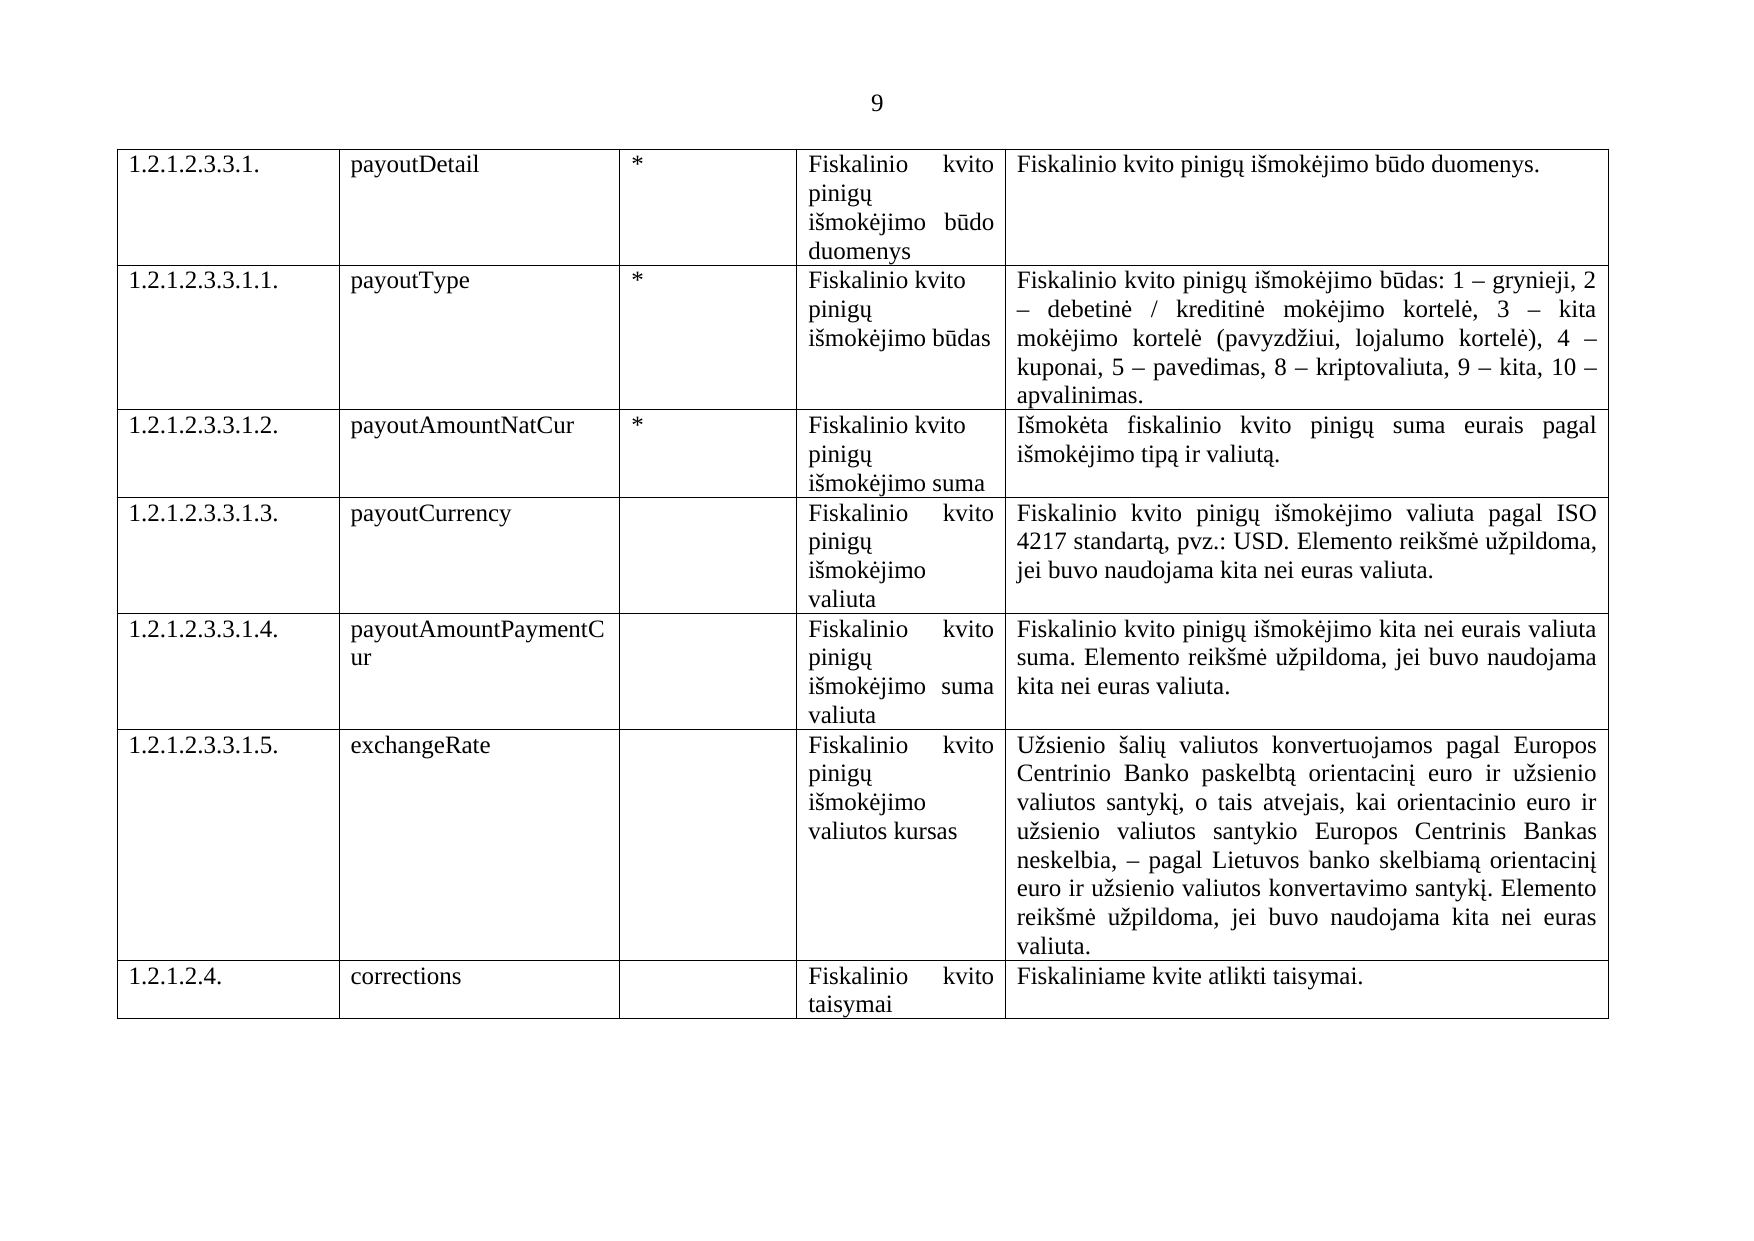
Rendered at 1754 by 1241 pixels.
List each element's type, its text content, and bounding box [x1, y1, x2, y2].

table_cell 1.2.1.2.3.3.1.5. [118, 730, 339, 960]
table_cell 1.2.1.2.3.3.1.3. [118, 498, 339, 613]
table_cell payoutCurrency [340, 498, 619, 613]
table_cell Fiskalinio kvito pinigų išmokėjimo būdo duomenys. [1006, 150, 1608, 264]
table_cell * [620, 266, 796, 409]
table_cell Fiskalinio kvito taisymai [797, 961, 1005, 1018]
table_cell corrections [340, 961, 619, 1018]
table_cell * [620, 150, 796, 264]
table_cell [620, 961, 796, 1018]
table_cell Fiskalinio kvito pinigų išmokėjimo valiuta pagal ISO 4217 standartą, pvz.: USD. Elemento reikšmė užpildoma, jei buvo naudojama kita nei euras valiuta. [1006, 498, 1608, 613]
table_cell Fiskalinio kvito pinigų išmokėjimo kita nei eurais valiuta suma. Elemento reikšmė užpildoma, jei buvo naudojama kita nei euras valiuta. [1006, 614, 1608, 729]
table_cell Fiskalinio kvito pinigų išmokėjimo suma [797, 410, 1005, 497]
table_cell * [620, 410, 796, 497]
table_cell Fiskalinio kvito pinigų išmokėjimo valiuta [797, 498, 1005, 613]
table_cell 1.2.1.2.3.3.1.1. [118, 266, 339, 409]
table_cell payoutDetail [340, 150, 619, 264]
table_cell [620, 614, 796, 729]
table_cell Užsienio šalių valiutos konvertuojamos pagal Europos Centrinio Banko paskelbtą orientacinį euro ir užsienio valiutos santykį, o tais atvejais, kai orientacinio euro ir užsienio valiutos santykio Europos Centrinis Bankas neskelbia, – pagal Lietuvos banko skelbiamą orientacinį euro ir užsienio valiutos konvertavimo santykį. Elemento reikšmė užpildoma, jei buvo naudojama kita nei euras valiuta. [1006, 730, 1608, 960]
table_cell 1.2.1.2.3.3.1.2. [118, 410, 339, 497]
table_cell payoutAmountPaymentCur [340, 614, 619, 729]
table_cell exchangeRate [340, 730, 619, 960]
table_cell Fiskalinio kvito pinigų išmokėjimo valiutos kursas [797, 730, 1005, 960]
table_cell Fiskalinio kvito pinigų išmokėjimo būdas: 1 – grynieji, 2 – debetinė / kreditinė mokėjimo kortelė, 3 – kita mokėjimo kortelė (pavyzdžiui, lojalumo kortelė), 4 – kuponai, 5 – pavedimas, 8 – kriptovaliuta, 9 – kita, 10 – apvalinimas. [1006, 266, 1608, 409]
table_cell 1.2.1.2.4. [118, 961, 339, 1018]
table_cell payoutAmountNatCur [340, 410, 619, 497]
table_cell [620, 498, 796, 613]
table_cell Fiskalinio kvito pinigų išmokėjimo suma valiuta [797, 614, 1005, 729]
table_cell Fiskalinio kvito pinigų išmokėjimo būdo duomenys [797, 150, 1005, 264]
table_cell Fiskaliniame kvite atlikti taisymai. [1006, 961, 1608, 1018]
table_cell 1.2.1.2.3.3.1.4. [118, 614, 339, 729]
table_cell 1.2.1.2.3.3.1. [118, 150, 339, 264]
table_cell Išmokėta fiskalinio kvito pinigų suma eurais pagal išmokėjimo tipą ir valiutą. [1006, 410, 1608, 497]
table_cell payoutType [340, 266, 619, 409]
table_cell [620, 730, 796, 960]
table_cell Fiskalinio kvito pinigų išmokėjimo būdas [797, 266, 1005, 409]
